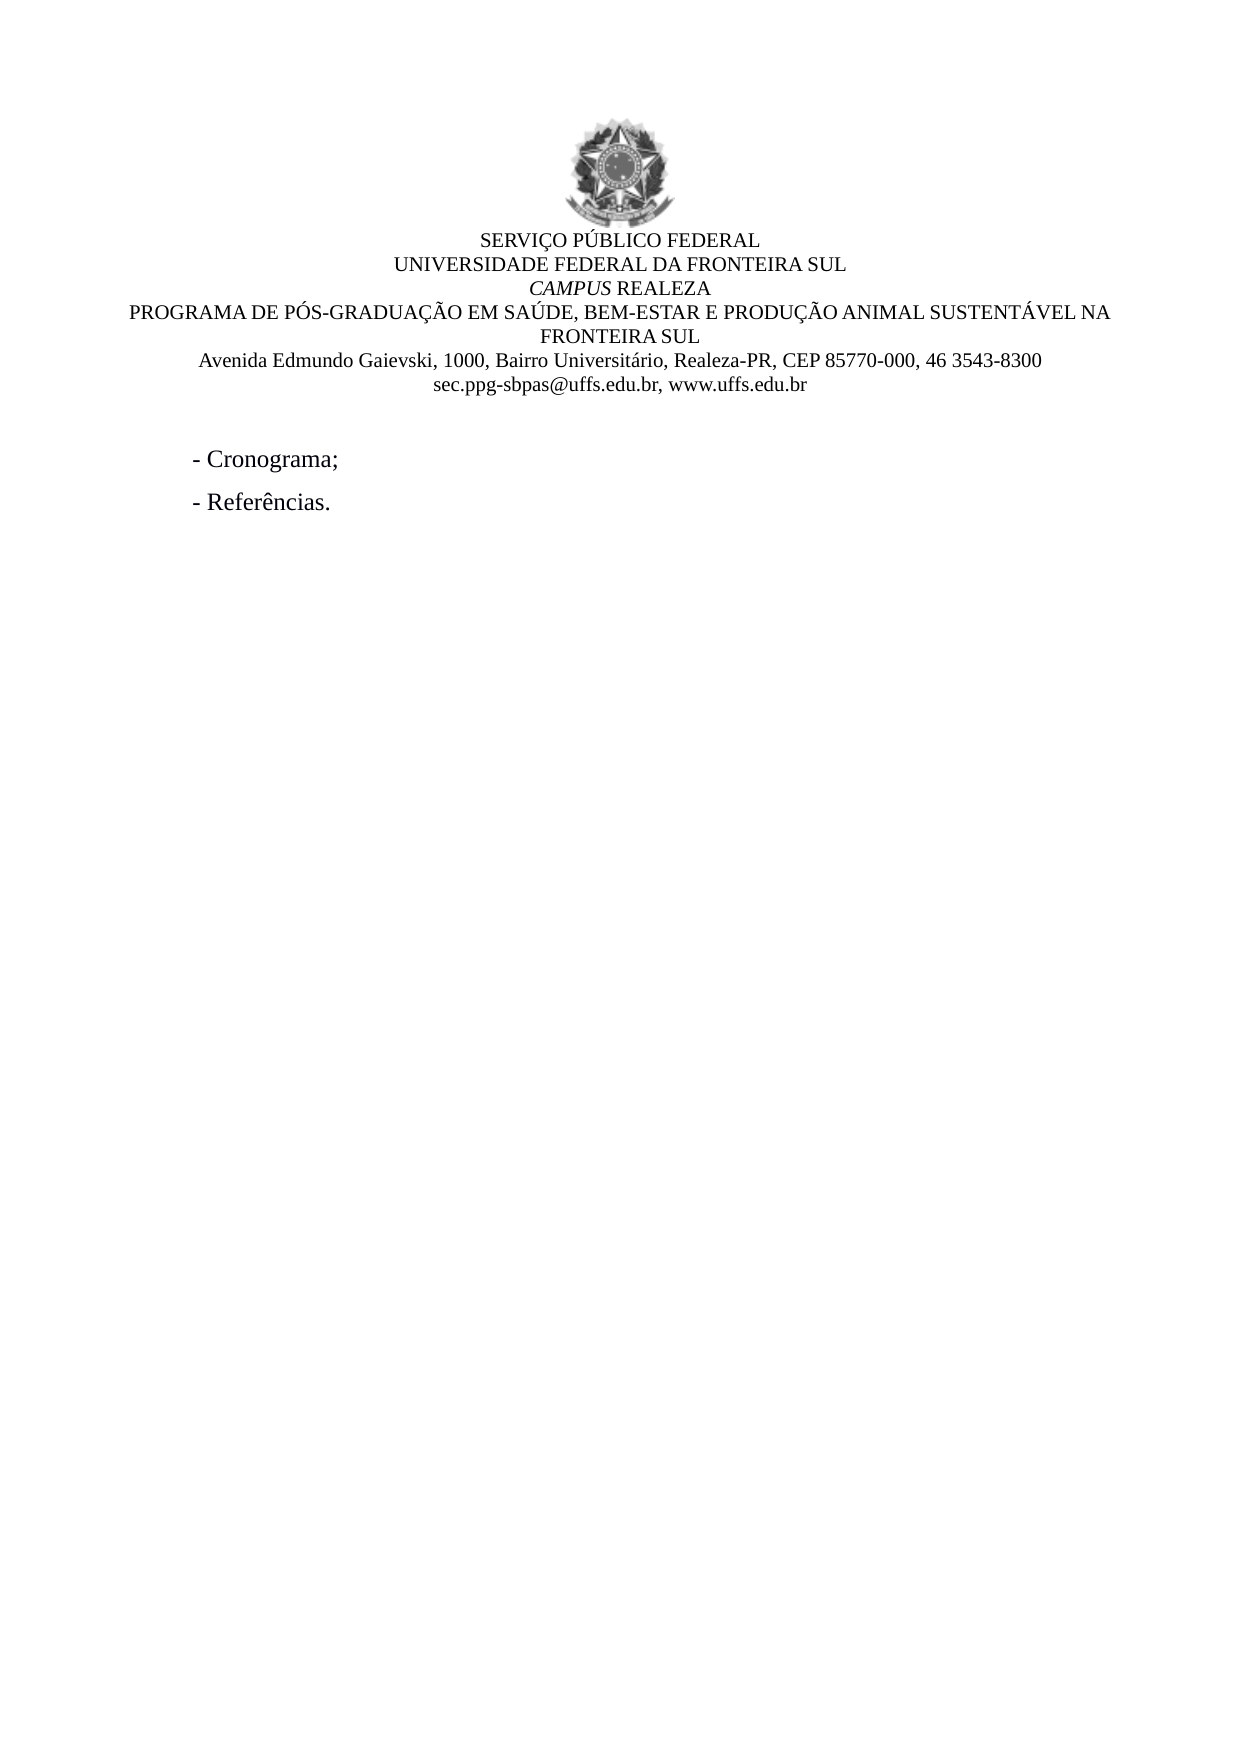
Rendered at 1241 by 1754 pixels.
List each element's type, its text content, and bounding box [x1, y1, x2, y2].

picture [565, 118, 675, 228]
text - Cronograma; [118, 444, 1122, 473]
text - Referências. [118, 487, 1122, 516]
